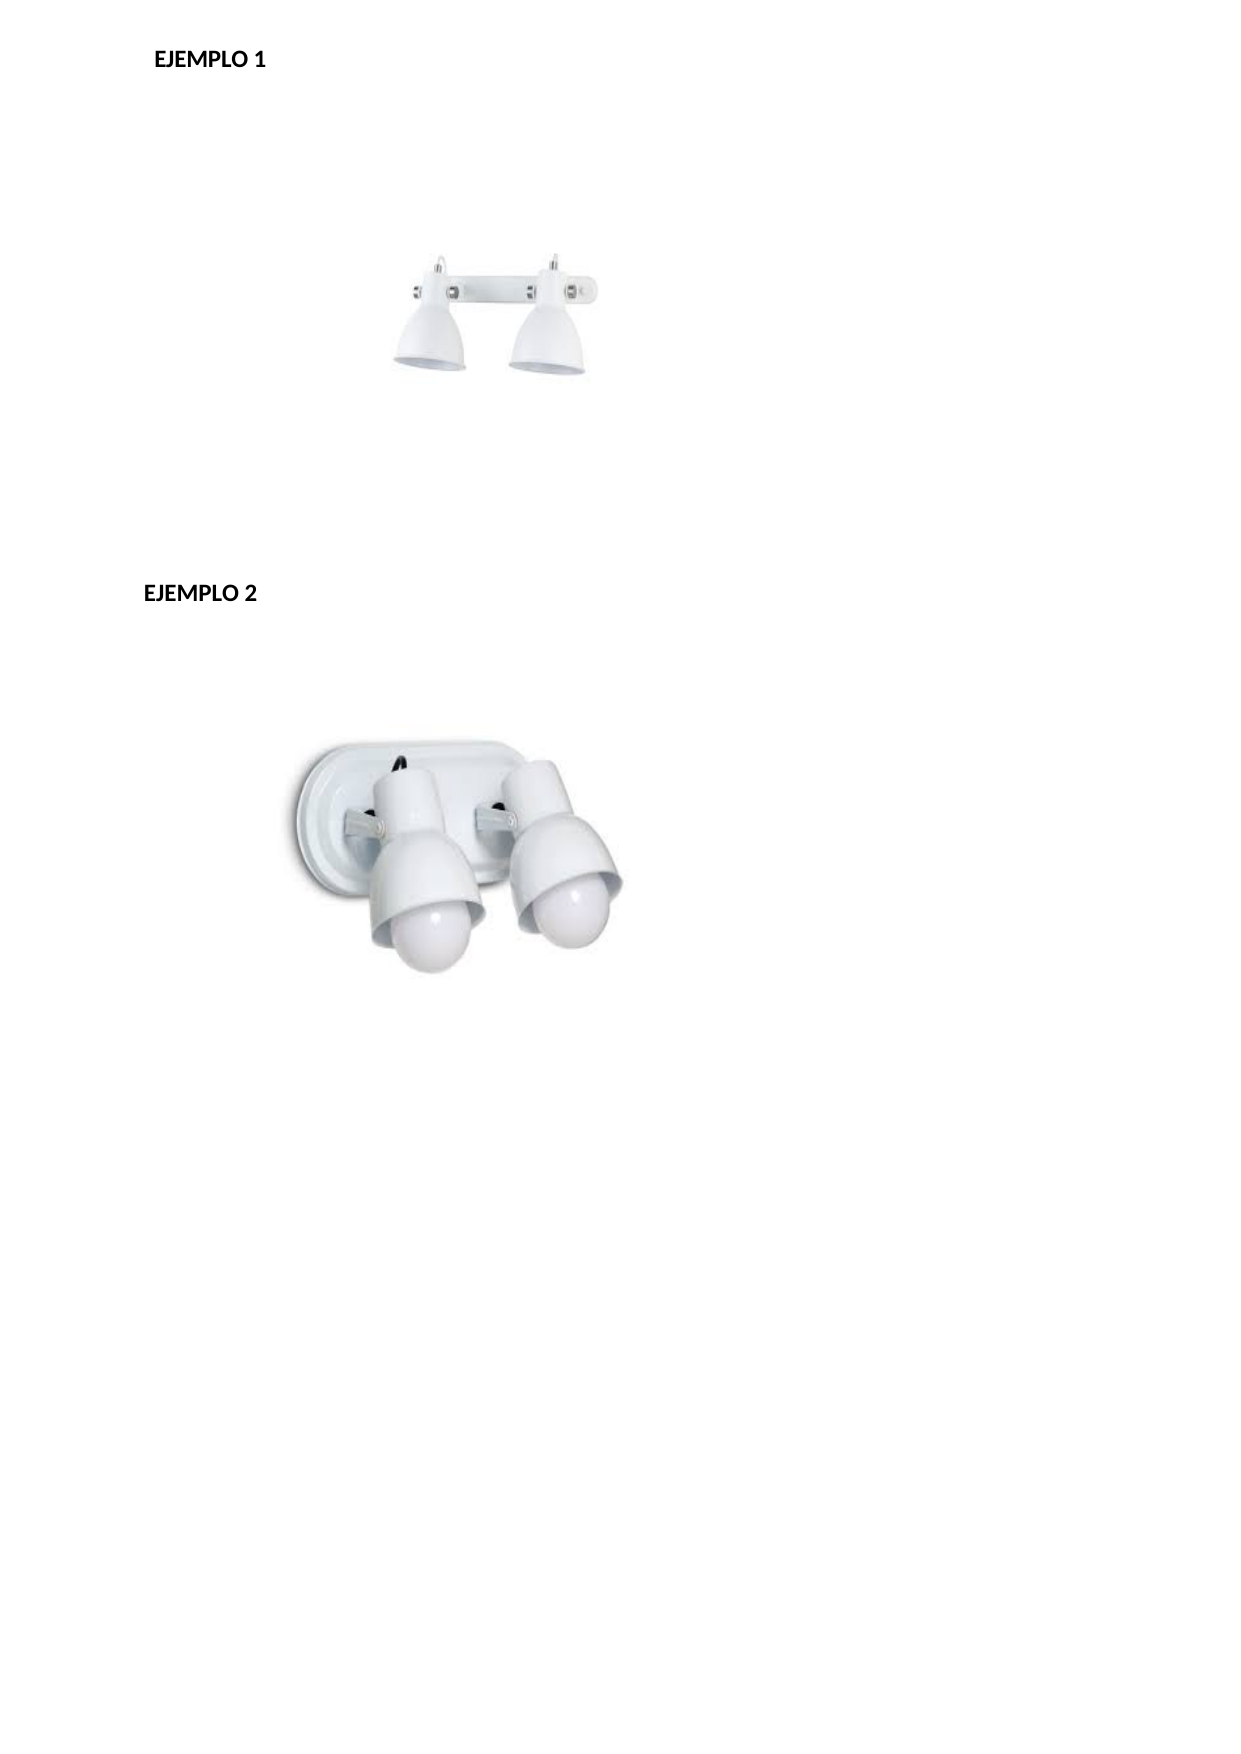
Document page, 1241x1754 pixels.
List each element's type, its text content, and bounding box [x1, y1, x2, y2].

picture [263, 724, 641, 988]
text EJEMPLO 1 [154, 48, 1093, 72]
text EJEMPLO 2 [144, 577, 1093, 608]
picture [362, 147, 629, 481]
